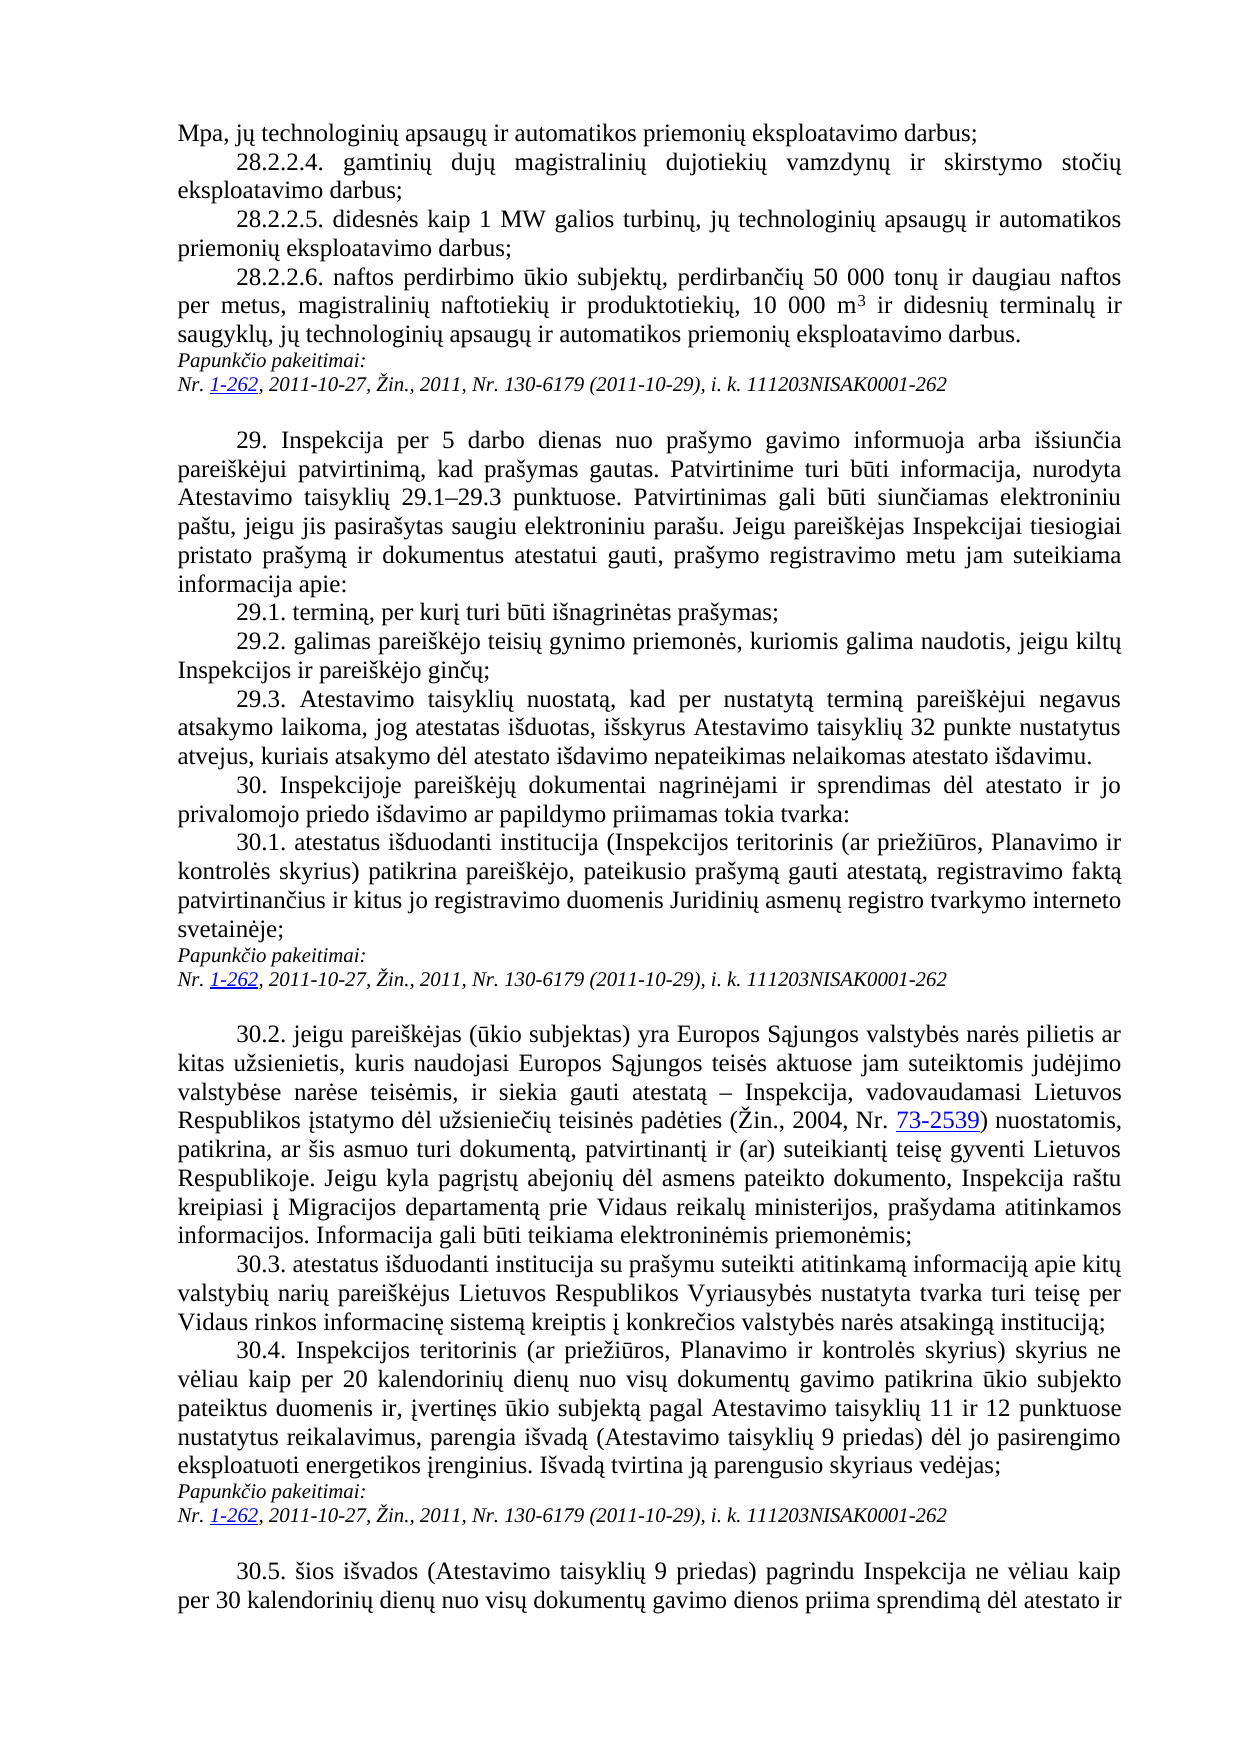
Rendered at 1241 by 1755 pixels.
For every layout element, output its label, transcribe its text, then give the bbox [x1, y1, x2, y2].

text 30.5. šios išvados (Atestavimo taisyklių 9 priedas) pagrindu Inspekcija ne vėliau kaip per 30 kalendorinių dienų nuo visų dokumentų gavimo dienos priima sprendimą dėl atestato ir [177, 1556, 1122, 1614]
text 30.2. jeigu pareiškėjas (ūkio subjektas) yra Europos Sąjungos valstybės narės pilietis ar kitas užsienietis, kuris naudojasi Europos Sąjungos teisės aktuose jam suteiktomis judėjimo valstybėse narėse teisėmis, ir siekia gauti atestatą – Inspekcija, vadovaudamasi Lietuvos Respublikos įstatymo dėl užsieniečių teisinės padėties (Žin., 2004, Nr. 73-2539) nuostatomis, patikrina, ar šis asmuo turi dokumentą, patvirtinantį ir (ar) suteikiantį teisę gyventi Lietuvos Respublikoje. Jeigu kyla pagrįstų abejonių dėl asmens pateikto dokumento, Inspekcija raštu kreipiasi į Migracijos departamentą prie Vidaus reikalų ministerijos, prašydama atitinkamos informacijos. Informacija gali būti teikiama elektroninėmis priemonėmis; [177, 1019, 1122, 1249]
text 29. Inspekcija per 5 darbo dienas nuo prašymo gavimo informuoja arba išsiunčia pareiškėjui patvirtinimą, kad prašymas gautas. Patvirtinime turi būti informacija, nurodyta Atestavimo taisyklių 29.1–29.3 punktuose. Patvirtinimas gali būti siunčiamas elektroniniu paštu, jeigu jis pasirašytas saugiu elektroniniu parašu. Jeigu pareiškėjas Inspekcijai tiesiogiai pristato prašymą ir dokumentus atestatui gauti, prašymo registravimo metu jam suteikiama informacija apie: [177, 425, 1122, 597]
text 28.2.2.6. naftos perdirbimo ūkio subjektų, perdirbančių 50 000 tonų ir daugiau naftos per metus, magistralinių naftotiekių ir produktotiekių, 10 000 m3 ir didesnių terminalų ir saugyklų, jų technologinių apsaugų ir automatikos priemonių eksploatavimo darbus. [177, 262, 1122, 348]
text Papunkčio pakeitimai: [177, 348, 1122, 372]
text Mpa, jų technologinių apsaugų ir automatikos priemonių eksploatavimo darbus; [177, 118, 1122, 147]
text 30.4. Inspekcijos teritorinis (ar priežiūros, Planavimo ir kontrolės skyrius) skyrius ne vėliau kaip per 20 kalendorinių dienų nuo visų dokumentų gavimo patikrina ūkio subjekto pateiktus duomenis ir, įvertinęs ūkio subjektą pagal Atestavimo taisyklių 11 ir 12 punktuose nustatytus reikalavimus, parengia išvadą (Atestavimo taisyklių 9 priedas) dėl jo pasirengimo eksploatuoti energetikos įrenginius. Išvadą tvirtina ją parengusio skyriaus vedėjas; [177, 1336, 1122, 1479]
text 30. Inspekcijoje pareiškėjų dokumentai nagrinėjami ir sprendimas dėl atestato ir jo privalomojo priedo išdavimo ar papildymo priimamas tokia tvarka: [177, 770, 1122, 827]
text 29.1. terminą, per kurį turi būti išnagrinėtas prašymas; [177, 597, 1122, 626]
text 30.1. atestatus išduodanti institucija (Inspekcijos teritorinis (ar priežiūros, Planavimo ir kontrolės skyrius) patikrina pareiškėjo, pateikusio prašymą gauti atestatą, registravimo faktą patvirtinančius ir kitus jo registravimo duomenis Juridinių asmenų registro tvarkymo interneto svetainėje; [177, 827, 1122, 942]
text Papunkčio pakeitimai: [177, 942, 1122, 967]
text Papunkčio pakeitimai: [177, 1479, 1122, 1503]
text 30.3. atestatus išduodanti institucija su prašymu suteikti atitinkamą informaciją apie kitų valstybių narių pareiškėjus Lietuvos Respublikos Vyriausybės nustatyta tvarka turi teisę per Vidaus rinkos informacinę sistemą kreiptis į konkrečios valstybės narės atsakingą instituciją; [177, 1249, 1122, 1336]
text Nr. 1-262, 2011-10-27, Žin., 2011, Nr. 130-6179 (2011-10-29), i. k. 111203NISAK0001-262 [177, 1503, 1122, 1527]
text Nr. 1-262, 2011-10-27, Žin., 2011, Nr. 130-6179 (2011-10-29), i. k. 111203NISAK0001-262 [177, 967, 1122, 991]
text 28.2.2.4. gamtinių dujų magistralinių dujotiekių vamzdynų ir skirstymo stočių eksploatavimo darbus; [177, 147, 1122, 204]
text Nr. 1-262, 2011-10-27, Žin., 2011, Nr. 130-6179 (2011-10-29), i. k. 111203NISAK0001-262 [177, 372, 1122, 396]
text 29.3. Atestavimo taisyklių nuostatą, kad per nustatytą terminą pareiškėjui negavus atsakymo laikoma, jog atestatas išduotas, išskyrus Atestavimo taisyklių 32 punkte nustatytus atvejus, kuriais atsakymo dėl atestato išdavimo nepateikimas nelaikomas atestato išdavimu. [177, 684, 1122, 770]
text 28.2.2.5. didesnės kaip 1 MW galios turbinų, jų technologinių apsaugų ir automatikos priemonių eksploatavimo darbus; [177, 204, 1122, 262]
text 29.2. galimas pareiškėjo teisių gynimo priemonės, kuriomis galima naudotis, jeigu kiltų Inspekcijos ir pareiškėjo ginčų; [177, 626, 1122, 684]
